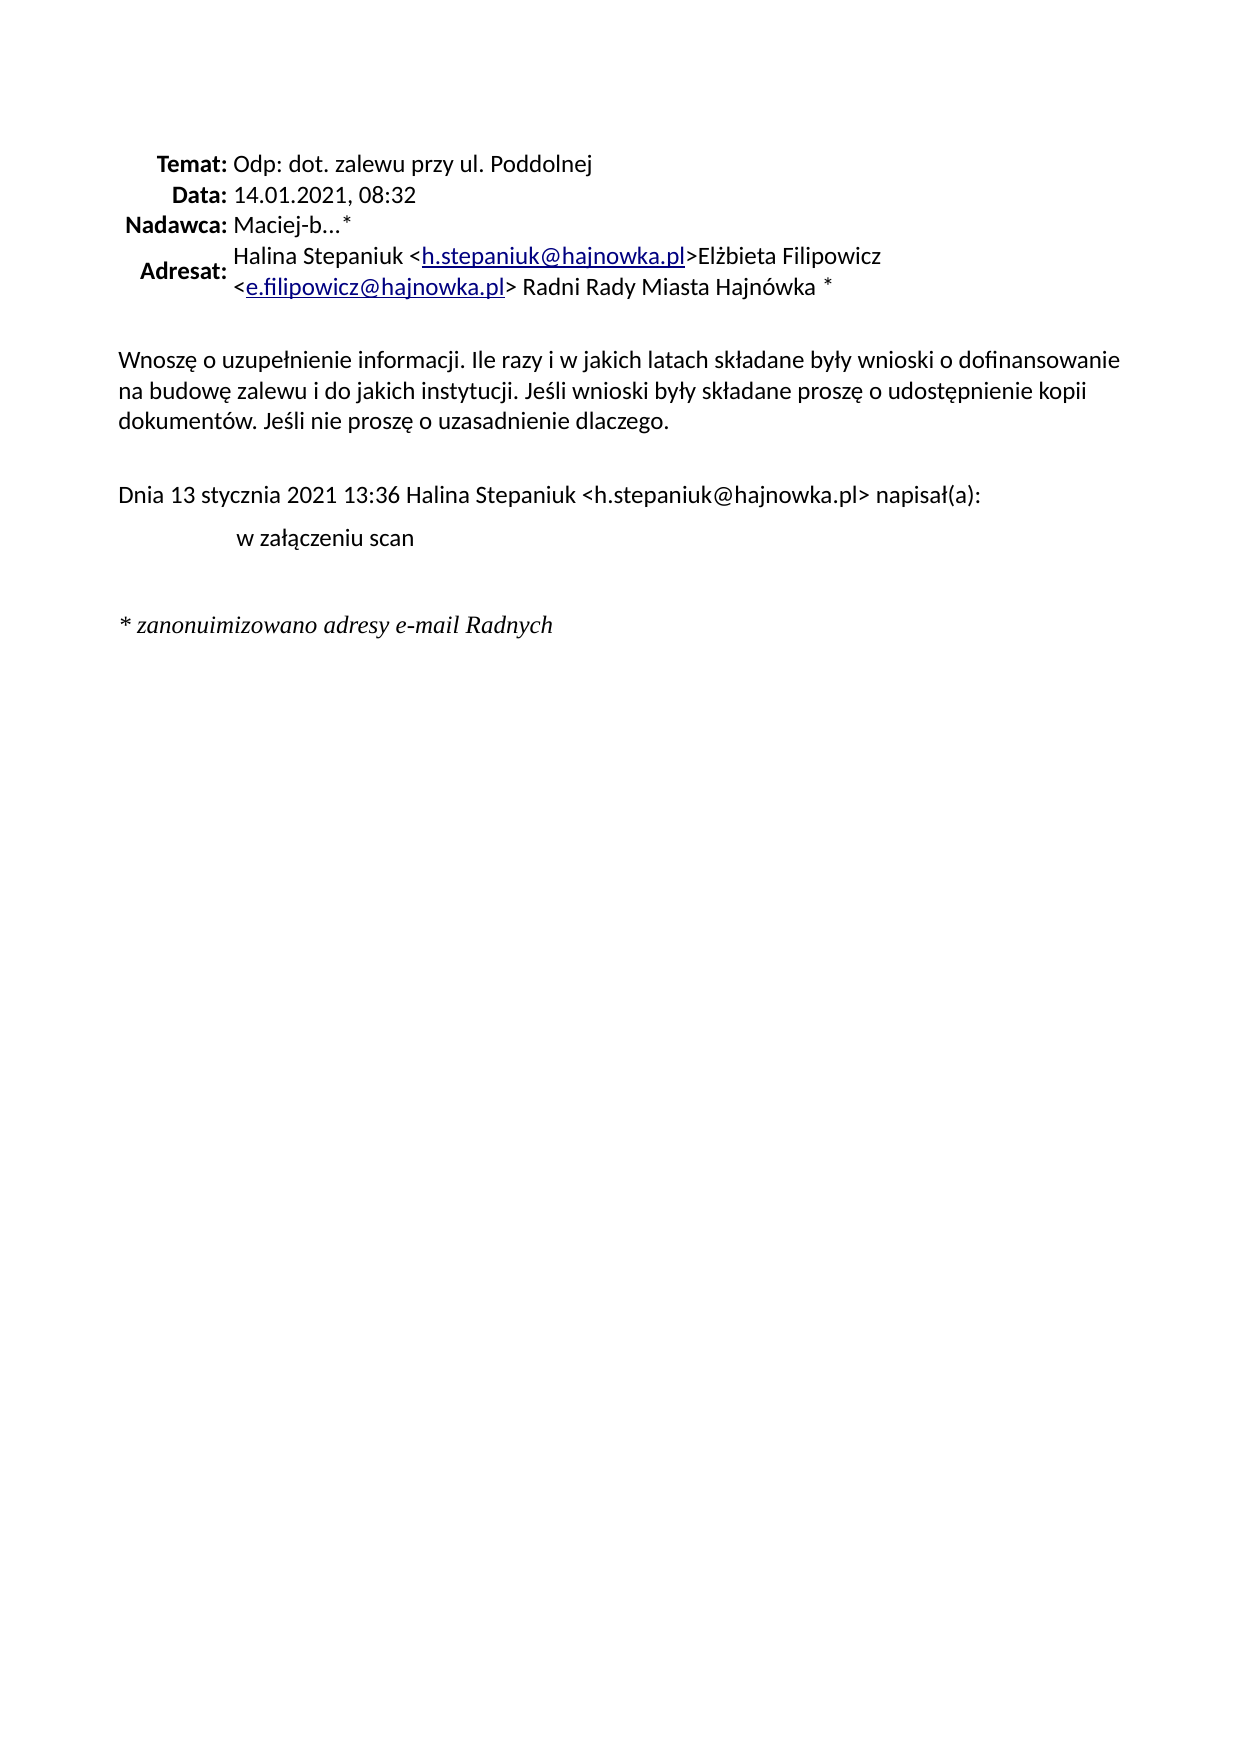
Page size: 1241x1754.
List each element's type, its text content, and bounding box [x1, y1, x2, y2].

table_cell 14.01.2021, 08:32 [233, 179, 1122, 210]
table_header Temat: [118, 149, 233, 179]
text Wnoszę o uzupełnienie informacji. Ile razy i w jakich latach składane były wnioski o dofinansowanie na budowę zalewu i do jakich instytucji. Jeśli wnioski były składane proszę o udostępnienie kopii dokumentów. Jeśli nie proszę o uzasadnienie dlaczego. [118, 344, 1122, 436]
text Dnia 13 stycznia 2021 13:36 Halina Stepaniuk <h.stepaniuk@hajnowka.pl> napisał(a): [118, 479, 1122, 509]
table_header Odp: dot. zalewu przy ul. Poddolnej [233, 149, 1122, 179]
table_cell Halina Stepaniuk <h.stepaniuk@hajnowka.pl>Elżbieta Filipowicz <e.filipowicz@hajnowka.pl> Radni Rady Miasta Hajnówka * [233, 240, 1122, 301]
table_cell Maciej-b...* [233, 210, 1122, 240]
table_cell Data: [118, 179, 233, 210]
text * zanonuimizowano adresy e-mail Radnych [118, 611, 1122, 639]
text w załączeniu scan [236, 522, 1004, 552]
table_cell Nadawca: [118, 210, 233, 240]
table_cell Adresat: [118, 240, 233, 301]
